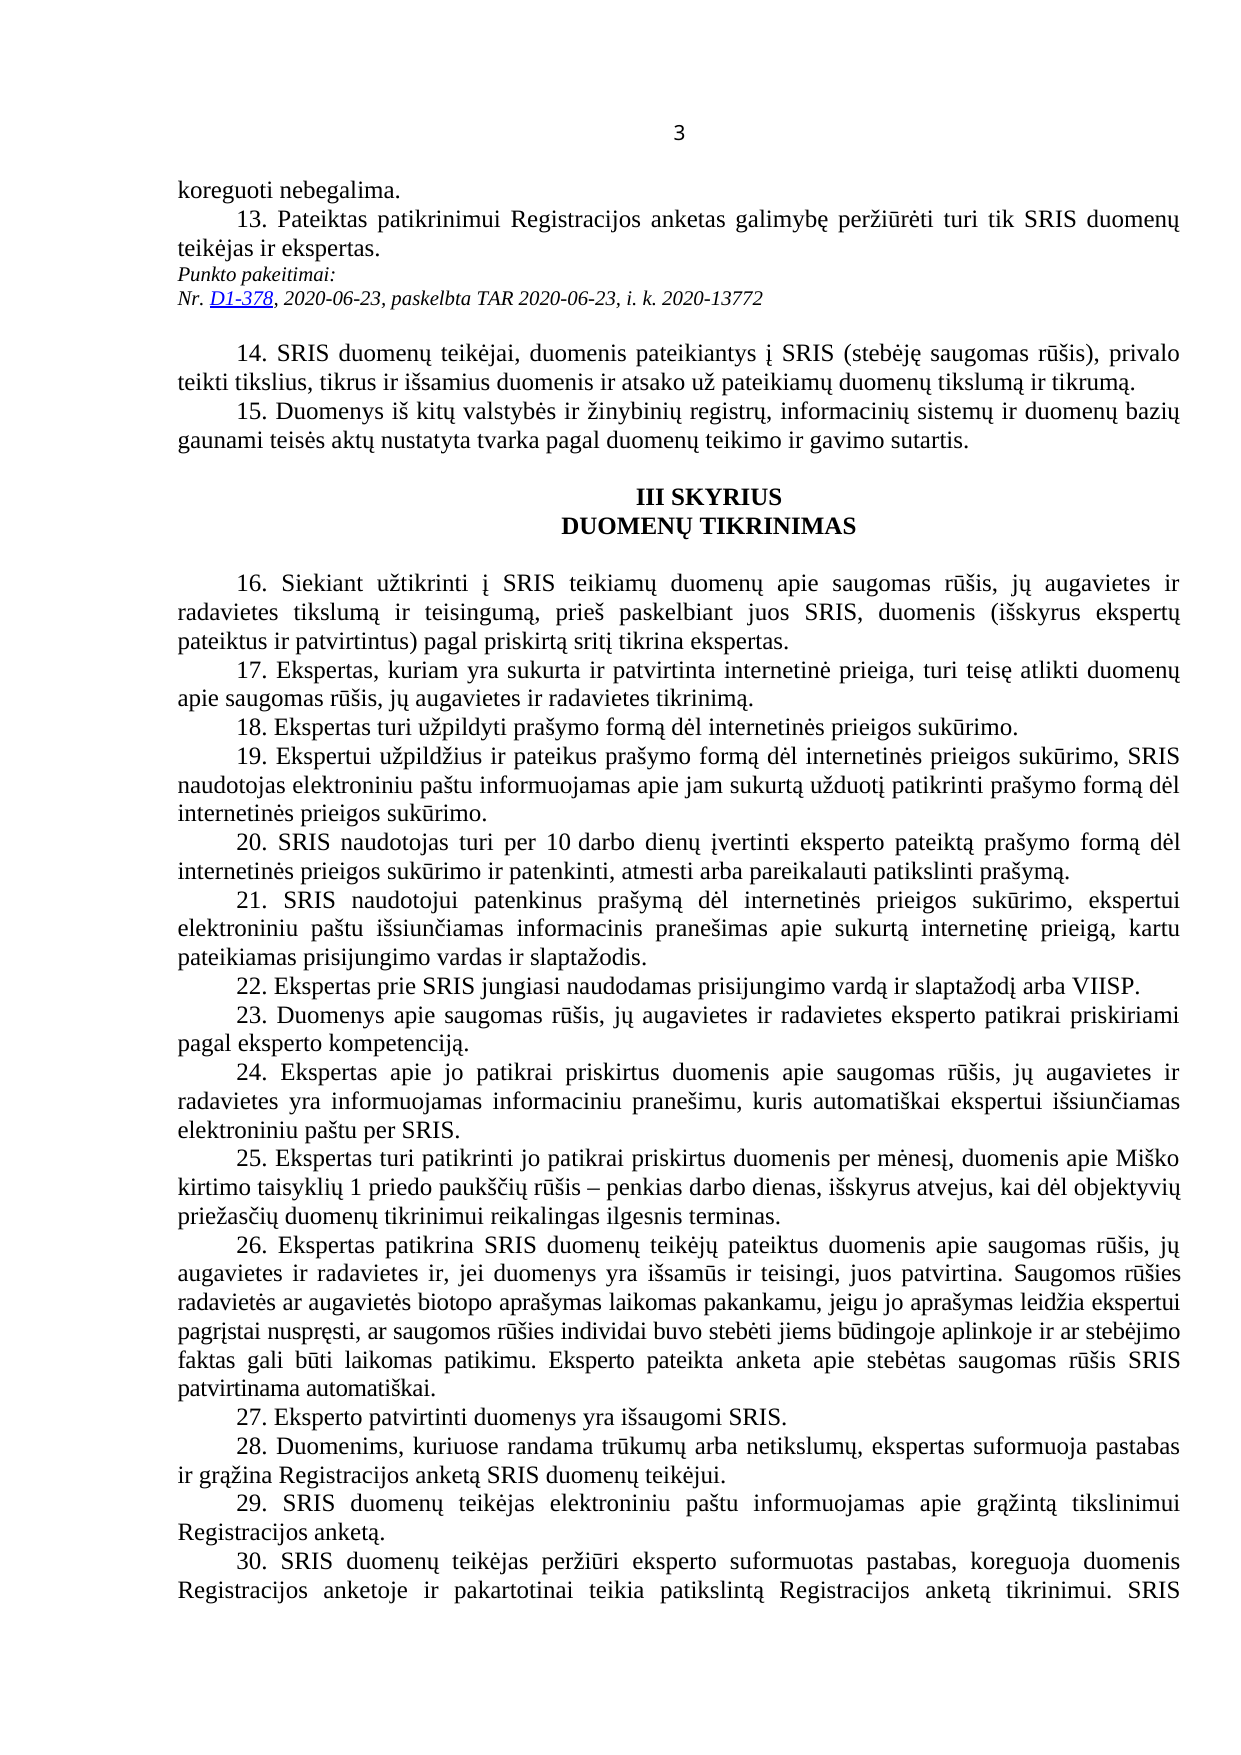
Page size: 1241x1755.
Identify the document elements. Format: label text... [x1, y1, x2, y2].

text 24. Ekspertas apie jo patikrai priskirtus duomenis apie saugomas rūšis, jų augavietes ir radavietes yra informuojamas informaciniu pranešimu, kuris automatiškai ekspertui išsiunčiamas elektroniniu paštu per SRIS. [177, 1057, 1181, 1143]
text DUOMENŲ TIKRINIMAS [177, 511, 1181, 540]
text 27. Eksperto patvirtinti duomenys yra išsaugomi SRIS. [177, 1402, 1181, 1431]
text Nr. D1-378, 2020-06-23, paskelbta TAR 2020-06-23, i. k. 2020-13772 [177, 286, 1181, 310]
text 21. SRIS naudotojui patenkinus prašymą dėl internetinės prieigos sukūrimo, ekspertui elektroniniu paštu išsiunčiamas informacinis pranešimas apie sukurtą internetinę prieigą, kartu pateikiamas prisijungimo vardas ir slaptažodis. [177, 885, 1181, 971]
text 18. Ekspertas turi užpildyti prašymo formą dėl internetinės prieigos sukūrimo. [177, 712, 1181, 741]
text 16. Siekiant užtikrinti į SRIS teikiamų duomenų apie saugomas rūšis, jų augavietes ir radavietes tikslumą ir teisingumą, prieš paskelbiant juos SRIS, duomenis (išskyrus ekspertų pateiktus ir patvirtintus) pagal priskirtą sritį tikrina ekspertas. [177, 568, 1181, 655]
text 14. SRIS duomenų teikėjai, duomenis pateikiantys į SRIS (stebėję saugomas rūšis), privalo teikti tikslius, tikrus ir išsamius duomenis ir atsako už pateikiamų duomenų tikslumą ir tikrumą. [177, 338, 1181, 396]
text 30. SRIS duomenų teikėjas peržiūri eksperto suformuotas pastabas, koreguoja duomenis Registracijos anketoje ir pakartotinai teikia patikslintą Registracijos anketą tikrinimui. SRIS [177, 1546, 1181, 1603]
text 26. Ekspertas patikrina SRIS duomenų teikėjų pateiktus duomenis apie saugomas rūšis, jų augavietes ir radavietes ir, jei duomenys yra išsamūs ir teisingi, juos patvirtina. Saugomos rūšies radavietės ar augavietės biotopo aprašymas laikomas pakankamu, jeigu jo aprašymas leidžia ekspertui pagrįstai nuspręsti, ar saugomos rūšies individai buvo stebėti jiems būdingoje aplinkoje ir ar stebėjimo faktas gali būti laikomas patikimu. Eksperto pateikta anketa apie stebėtas saugomas rūšis SRIS patvirtinama automatiškai. [177, 1230, 1181, 1402]
text 15. Duomenys iš kitų valstybės ir žinybinių registrų, informacinių sistemų ir duomenų bazių gaunami teisės aktų nustatyta tvarka pagal duomenų teikimo ir gavimo sutartis. [177, 396, 1181, 453]
text 29. SRIS duomenų teikėjas elektroniniu paštu informuojamas apie grąžintą tikslinimui Registracijos anketą. [177, 1488, 1181, 1546]
text 13. Pateiktas patikrinimui Registracijos anketas galimybę peržiūrėti turi tik SRIS duomenų teikėjas ir ekspertas. [177, 204, 1181, 262]
text Punkto pakeitimai: [177, 262, 1181, 286]
text 17. Ekspertas, kuriam yra sukurta ir patvirtinta internetinė prieiga, turi teisę atlikti duomenų apie saugomas rūšis, jų augavietes ir radavietes tikrinimą. [177, 655, 1181, 712]
text 23. Duomenys apie saugomas rūšis, jų augavietes ir radavietes eksperto patikrai priskiriami pagal eksperto kompetenciją. [177, 1000, 1181, 1057]
text 20. SRIS naudotojas turi per 10 darbo dienų įvertinti eksperto pateiktą prašymo formą dėl internetinės prieigos sukūrimo ir patenkinti, atmesti arba pareikalauti patikslinti prašymą. [177, 827, 1181, 885]
text 22. Ekspertas prie SRIS jungiasi naudodamas prisijungimo vardą ir slaptažodį arba VIISP. [177, 971, 1181, 1000]
text 28. Duomenims, kuriuose randama trūkumų arba netikslumų, ekspertas suformuoja pastabas ir grąžina Registracijos anketą SRIS duomenų teikėjui. [177, 1431, 1181, 1488]
text koreguoti nebegalima. [177, 175, 1181, 204]
text 25. Ekspertas turi patikrinti jo patikrai priskirtus duomenis per mėnesį, duomenis apie Miško kirtimo taisyklių 1 priedo paukščių rūšis – penkias darbo dienas, išskyrus atvejus, kai dėl objektyvių priežasčių duomenų tikrinimui reikalingas ilgesnis terminas. [177, 1143, 1181, 1230]
text 19. Ekspertui užpildžius ir pateikus prašymo formą dėl internetinės prieigos sukūrimo, SRIS naudotojas elektroniniu paštu informuojamas apie jam sukurtą užduotį patikrinti prašymo formą dėl internetinės prieigos sukūrimo. [177, 741, 1181, 827]
text III SKYRIUS [177, 482, 1181, 511]
